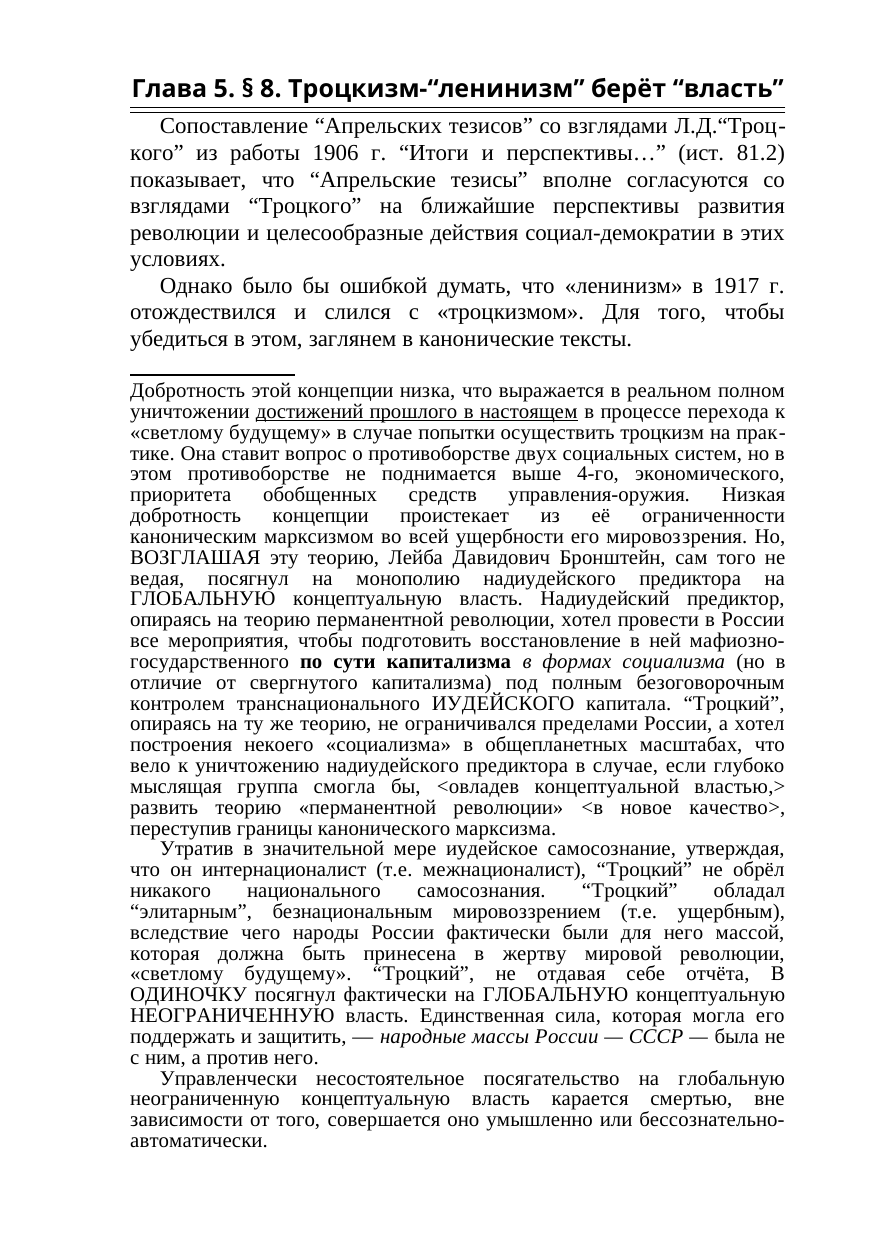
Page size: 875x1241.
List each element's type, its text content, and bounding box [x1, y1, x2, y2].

text Добротность этой концепции низ­ка, что выражается в реальном полном уничтожении дости­жений прошлого в настоящем в процессе перехода к «светлому будущему» в случае попытки осуществить троцкизм на прак­тике. Она ставит вопрос о противоборстве двух социальных систем, но в этом противоборстве не поднимается выше 4-го, экономического, приоритета обобщенных средств управления-оружия. Низкая добротность концепции проистекает из её ограниченности каноническим марксизмом во всей ущербности его мировоз­зрения. Но, ВОЗГЛАШАЯ эту теорию, Лейба Давидович Брон­штейн, сам того не ведая, посягнул на монополию надиудейского предиктора на ГЛОБАЛЬНУЮ концептуальную власть. Надиудейский предиктор, опираясь на теорию перманентной революции, хотел провести в России все мероприятия, чтобы подготовить восстановление в ней мафиозно-государственного по сути капитализма в формах социализма (но в отличие от свергнутого капитализма) под полным безоговорочным контролем транснационального ИУДЕЙСКОГО капитала. “Троцкий”, опираясь на ту же теорию, не ограничивался пределами России, а хотел построения некоего «социализма» в общепланетных масштабах, что вело к уничто­же­нию надиудейского предиктора в случае, если глубоко мысля­щая группа смогла бы, <овладев концептуальной властью,> развить теорию «перманентной революции» <в новое качество>, переступив границы каноническо­го марксизма. [130, 381, 785, 839]
text Сопоставление “Апрельских тезисов” со взглядами Л.Д.“Троц­кого” из работы 1906 г. “Итоги и перспективы…” (ист. 81.2) показывает, что “Апрельские тезисы” вполне согласуются со взглядами “Троцкого” на ближайшие перспективы развития революции и целесообразные действия социал-демократии в этих условиях. [130, 113, 785, 272]
text Управленчески несостоятельное посягательство на глобальную неограниченную концеп­туальную власть карается смертью, вне зависимости от того, совершается оно умышленно или бессознательно-автоматически. [130, 1068, 785, 1152]
text Однако было бы ошибкой думать, что «ленинизм» в 1917 г. отождествился и слился с «троцкизмом». Для того, чтобы убедиться в этом, заглянем в канонические тексты. [130, 272, 785, 351]
text Утратив в значительной мере иудейское самосознание, утверждая, что он интернационалист (т.е. межнационалист), “Троцкий” не обрёл никакого национального самосознания. “Троцкий” обладал “элитарным”, безнациональным мировоз­зрением (т.е. ущербным), вследствие чего народы России фактически были для него массой, которая должна быть при­несена в жертву мировой революции, «светлому будущему». “Троц­кий”, не отдавая себе отчёта, В ОДИНОЧКУ посягнул фактически на ГЛОБАЛЬНУЮ концептуальную НЕОГРАНИ­ЧЕННУЮ власть. Единственная сила, которая могла его под­держать и защитить, — народные массы России — СССР — была не с ним, а против него. [130, 839, 785, 1068]
